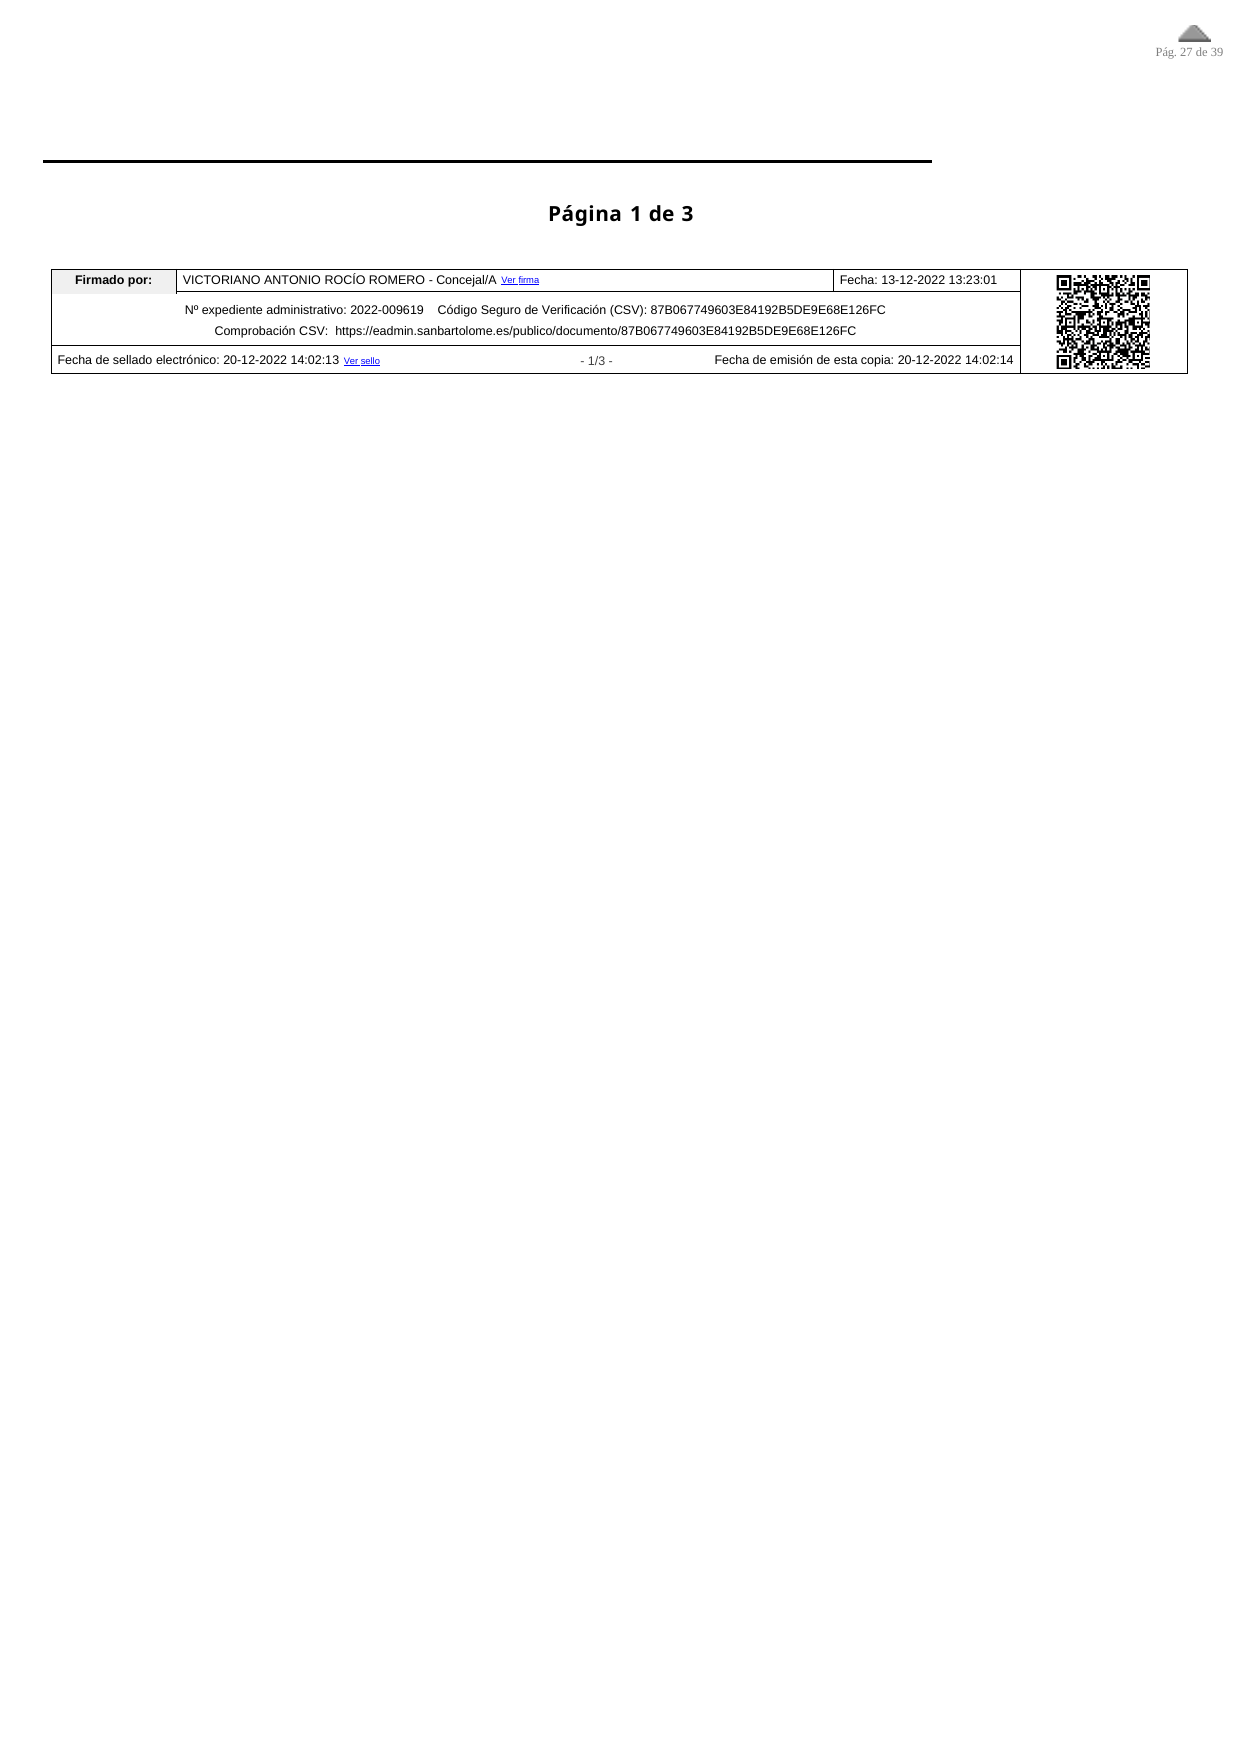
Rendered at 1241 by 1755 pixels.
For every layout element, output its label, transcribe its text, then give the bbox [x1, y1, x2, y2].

table_header Firmado por: [52, 270, 176, 291]
table_cell Nº expediente administrativo: 2022-009619 Código Seguro de Verificación (CSV): 87B067749603E84192B5DE9E68E126FC Comprobación CSV: https://eadmin.sanbartolome.es/publico/documento/87B067749603E84192B5DE9E68E126FC [52, 292, 1020, 345]
table_header VICTORIANO ANTONIO ROCÍO ROMERO - Concejal/A Ver firma [177, 270, 833, 291]
picture [1056, 275, 1150, 369]
table_cell Fecha de sellado electrónico: 20-12-2022 14:02:13 Ver sello - 1/3 - Fecha de emisión de esta copia: 20-12-2022 14:02:14 [52, 346, 1020, 373]
table_header Fecha: 13-12-2022 13:23:01 [834, 270, 1020, 291]
table_header [1021, 270, 1187, 373]
picture [1177, 25, 1211, 42]
text Página 1 de 3 [219, 199, 1022, 227]
